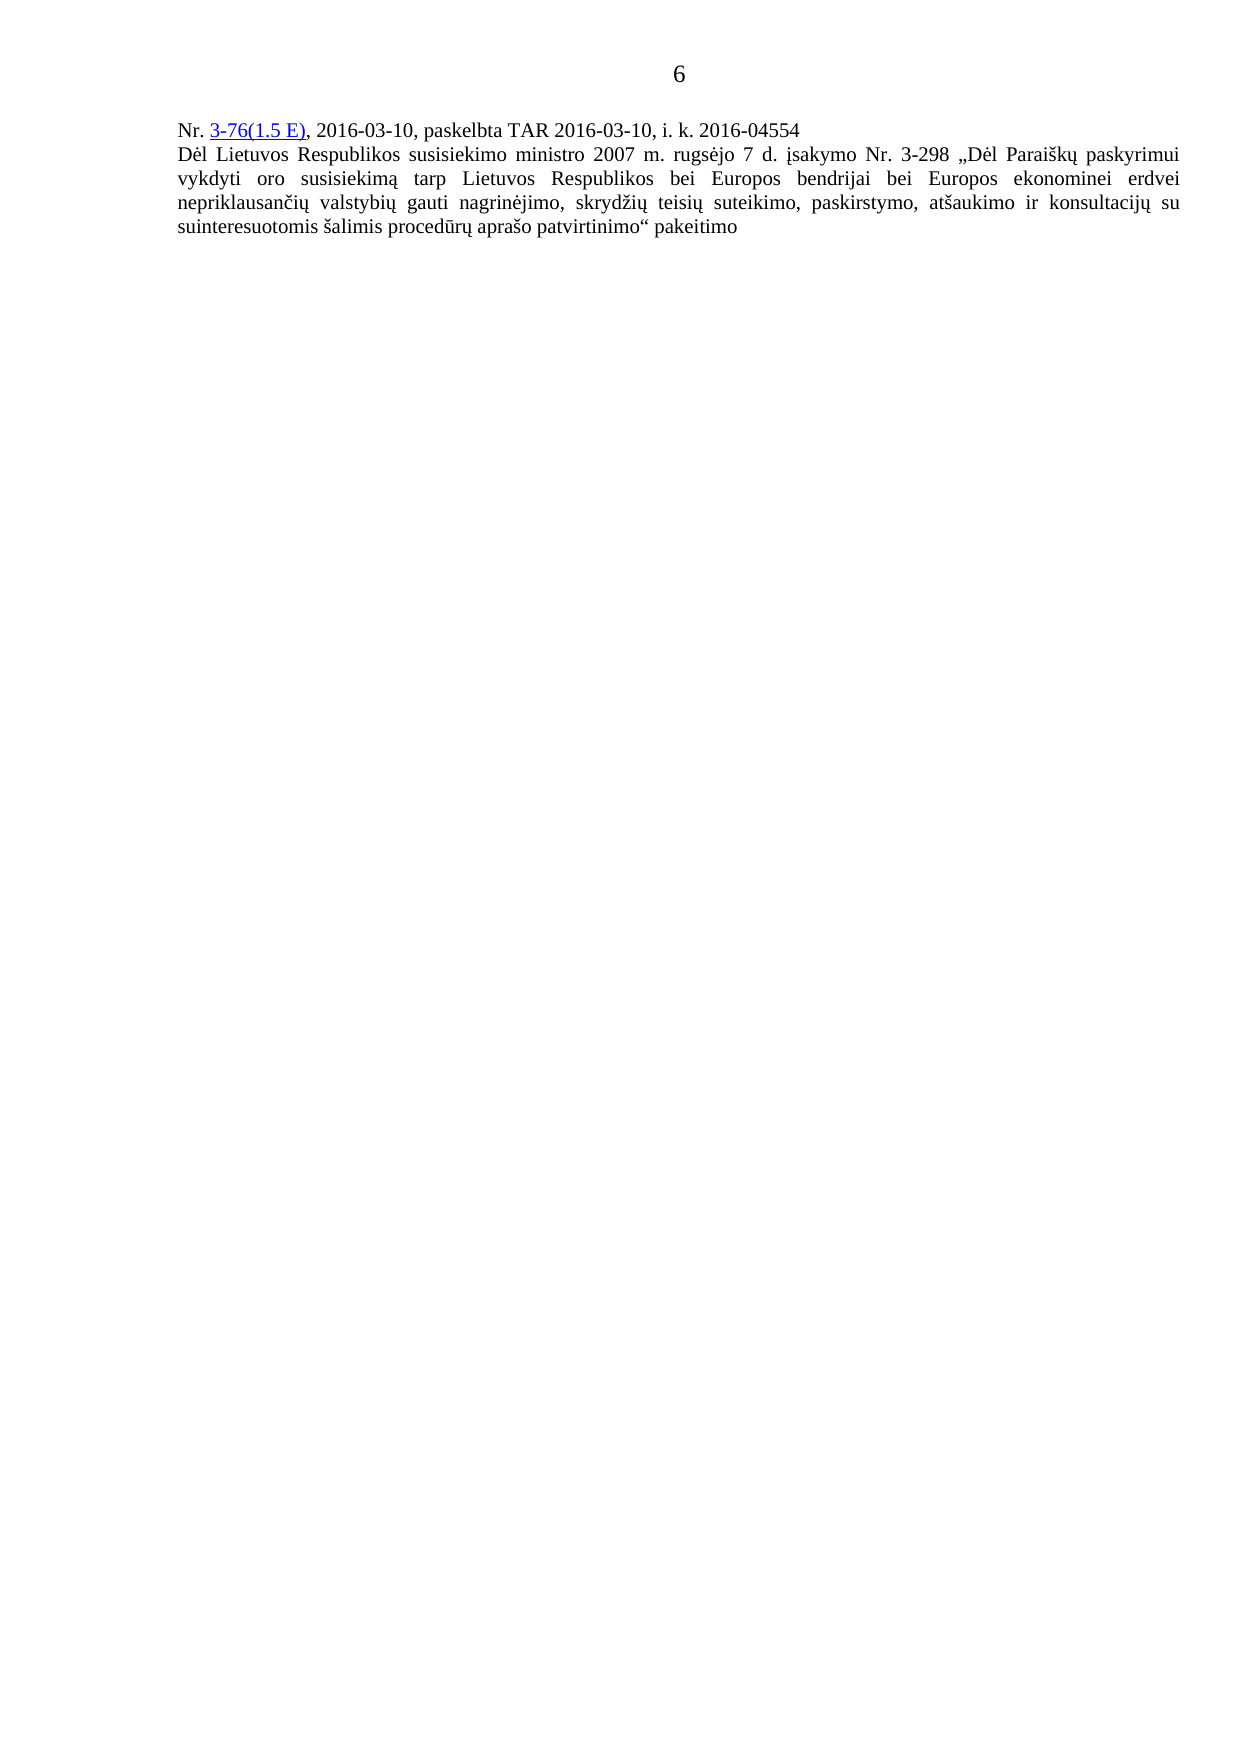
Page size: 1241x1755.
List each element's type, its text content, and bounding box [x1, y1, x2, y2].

text Dėl Lietuvos Respublikos susisiekimo ministro 2007 m. rugsėjo 7 d. įsakymo Nr. 3-298 „Dėl Paraiškų paskyrimui vykdyti oro susisiekimą tarp Lietuvos Respublikos bei Europos bendrijai bei Europos ekonominei erdvei nepriklausančių valstybių gauti nagrinėjimo, skrydžių teisių suteikimo, paskirstymo, atšaukimo ir konsultacijų su suinteresuotomis šalimis procedūrų aprašo patvirtinimo“ pakeitimo [177, 142, 1181, 238]
text Nr. 3-76(1.5 E), 2016-03-10, paskelbta TAR 2016-03-10, i. k. 2016-04554 [177, 118, 1181, 142]
